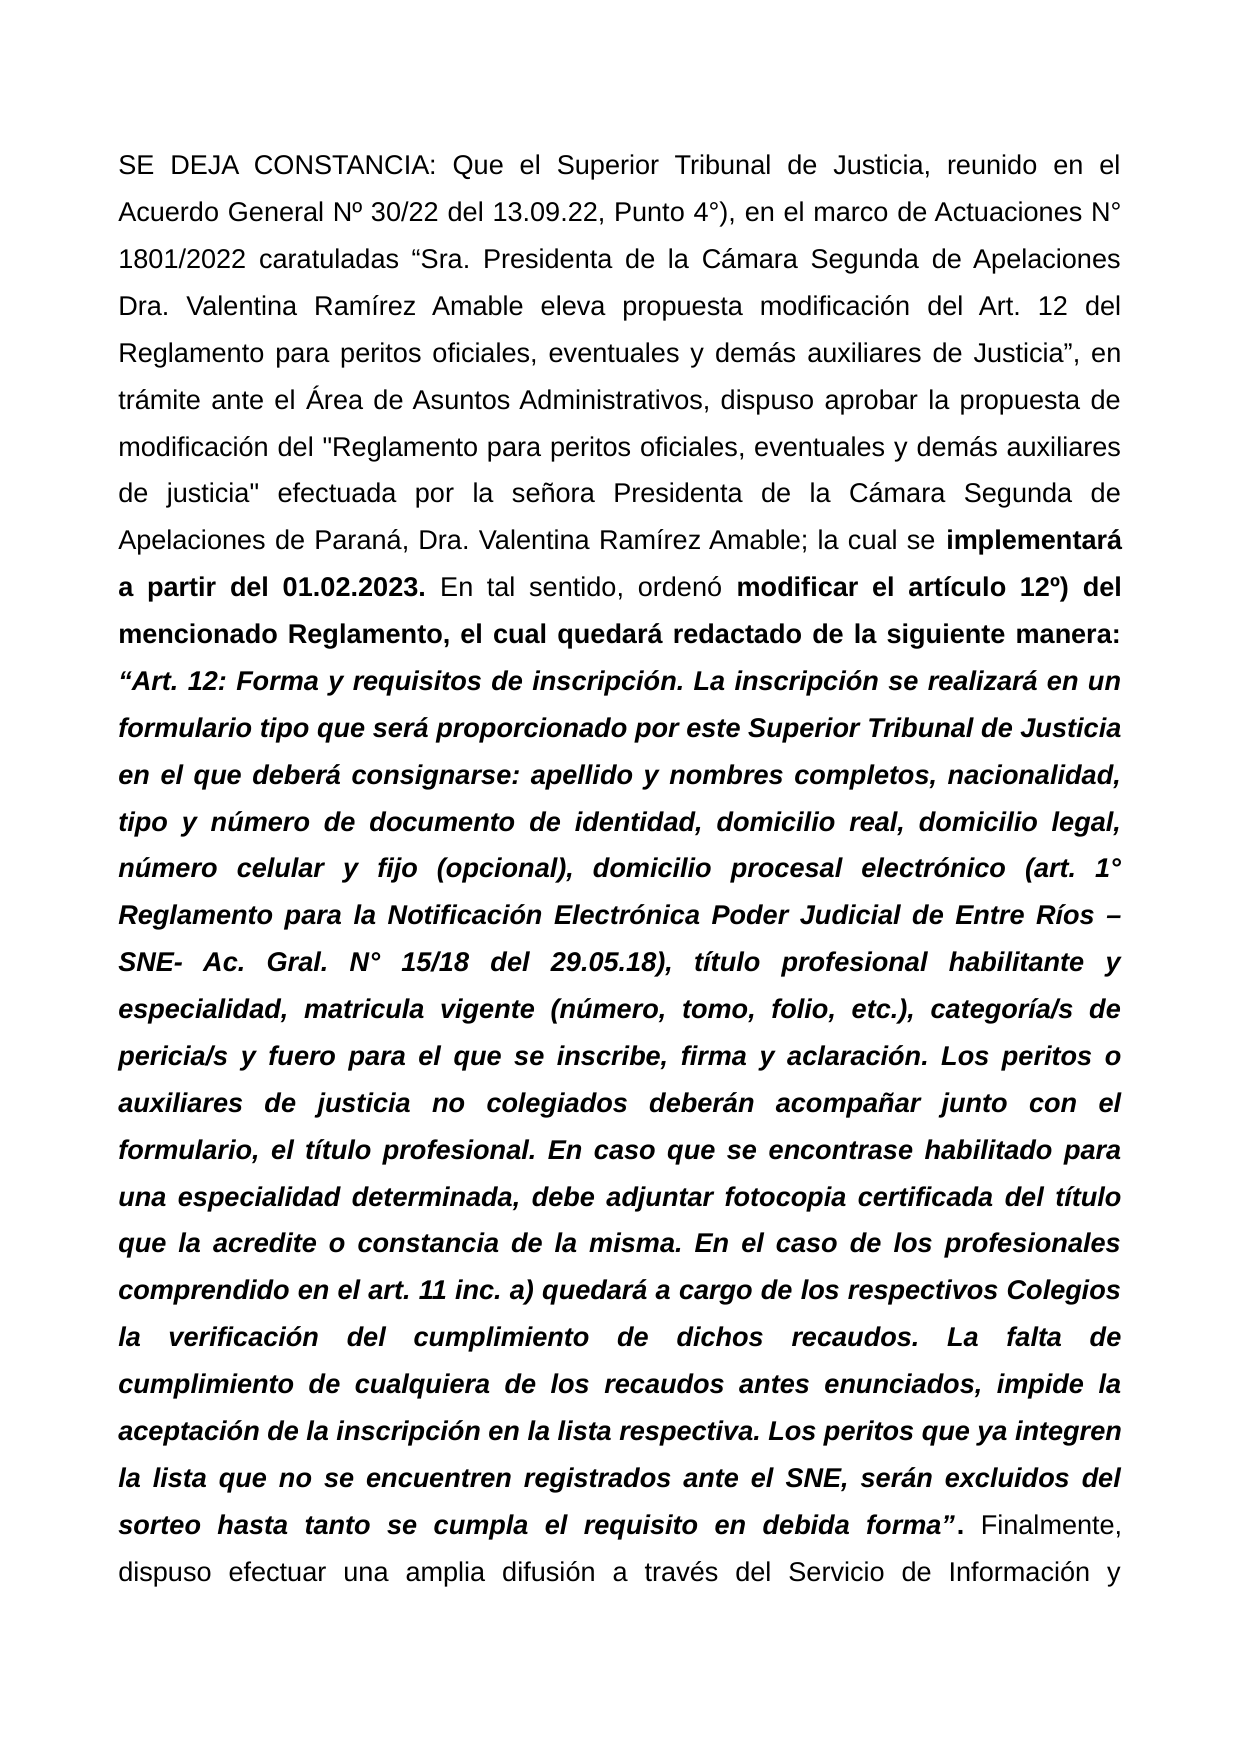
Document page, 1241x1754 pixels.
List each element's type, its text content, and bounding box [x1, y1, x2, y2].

text SE DEJA CONSTANCIA: Que el Superior Tribunal de Justicia, reunido en el Acuerdo General Nº 30/22 del 13.09.22, Punto 4°), en el marco de Actuaciones N° 1801/2022 caratuladas “Sra. Presidenta de la Cámara Segunda de Apelaciones Dra. Valentina Ramírez Amable eleva propuesta modificación del Art. 12 del Reglamento para peritos oficiales, eventuales y demás auxiliares de Justicia”, en trámite ante el Área de Asuntos Administrativos, dispuso aprobar la propuesta de modificación del "Reglamento para peritos oficiales, eventuales y demás auxiliares de justicia" efectuada por la señora Presidenta de la Cámara Segunda de Apelaciones de Paraná, Dra. Valentina Ramírez Amable; la cual se implementará a partir del 01.02.2023. En tal sentido, ordenó modificar el artículo 12º) del mencionado Reglamento, el cual quedará redactado de la siguiente manera: “Art. 12: Forma y requisitos de inscripción. La inscripción se realizará en un formulario tipo que será proporcionado por este Superior Tribunal de Justicia en el que deberá consignarse: apellido y nombres completos, nacionalidad, tipo y número de documento de identidad, domicilio real, domicilio legal, número celular y fijo (opcional), domicilio procesal electrónico (art. 1° Reglamento para la Notificación Electrónica Poder Judicial de Entre Ríos –SNE- Ac. Gral. N° 15/18 del 29.05.18), título profesional habilitante y especialidad, matricula vigente (número, tomo, folio, etc.), categoría/s de pericia/s y fuero para el que se inscribe, firma y aclaración. Los peritos o auxiliares de justicia no colegiados deberán acompañar junto con el formulario, el título profesional. En caso que se encontrase habilitado para una especialidad determinada, debe adjuntar fotocopia certificada del título que la acredite o constancia de la misma. En el caso de los profesionales comprendido en el art. 11 inc. a) quedará a cargo de los respectivos Colegios la verificación del cumplimiento de dichos recaudos. La falta de cumplimiento de cualquiera de los recaudos antes enunciados, impide la aceptación de la inscripción en la lista respectiva. Los peritos que ya integren la lista que no se encuentren registrados ante el SNE, serán excluidos del sorteo hasta tanto se cumpla el requisito en debida forma”. Finalmente, dispuso efectuar una amplia difusión a través del Servicio de Información y [118, 149, 1122, 1587]
